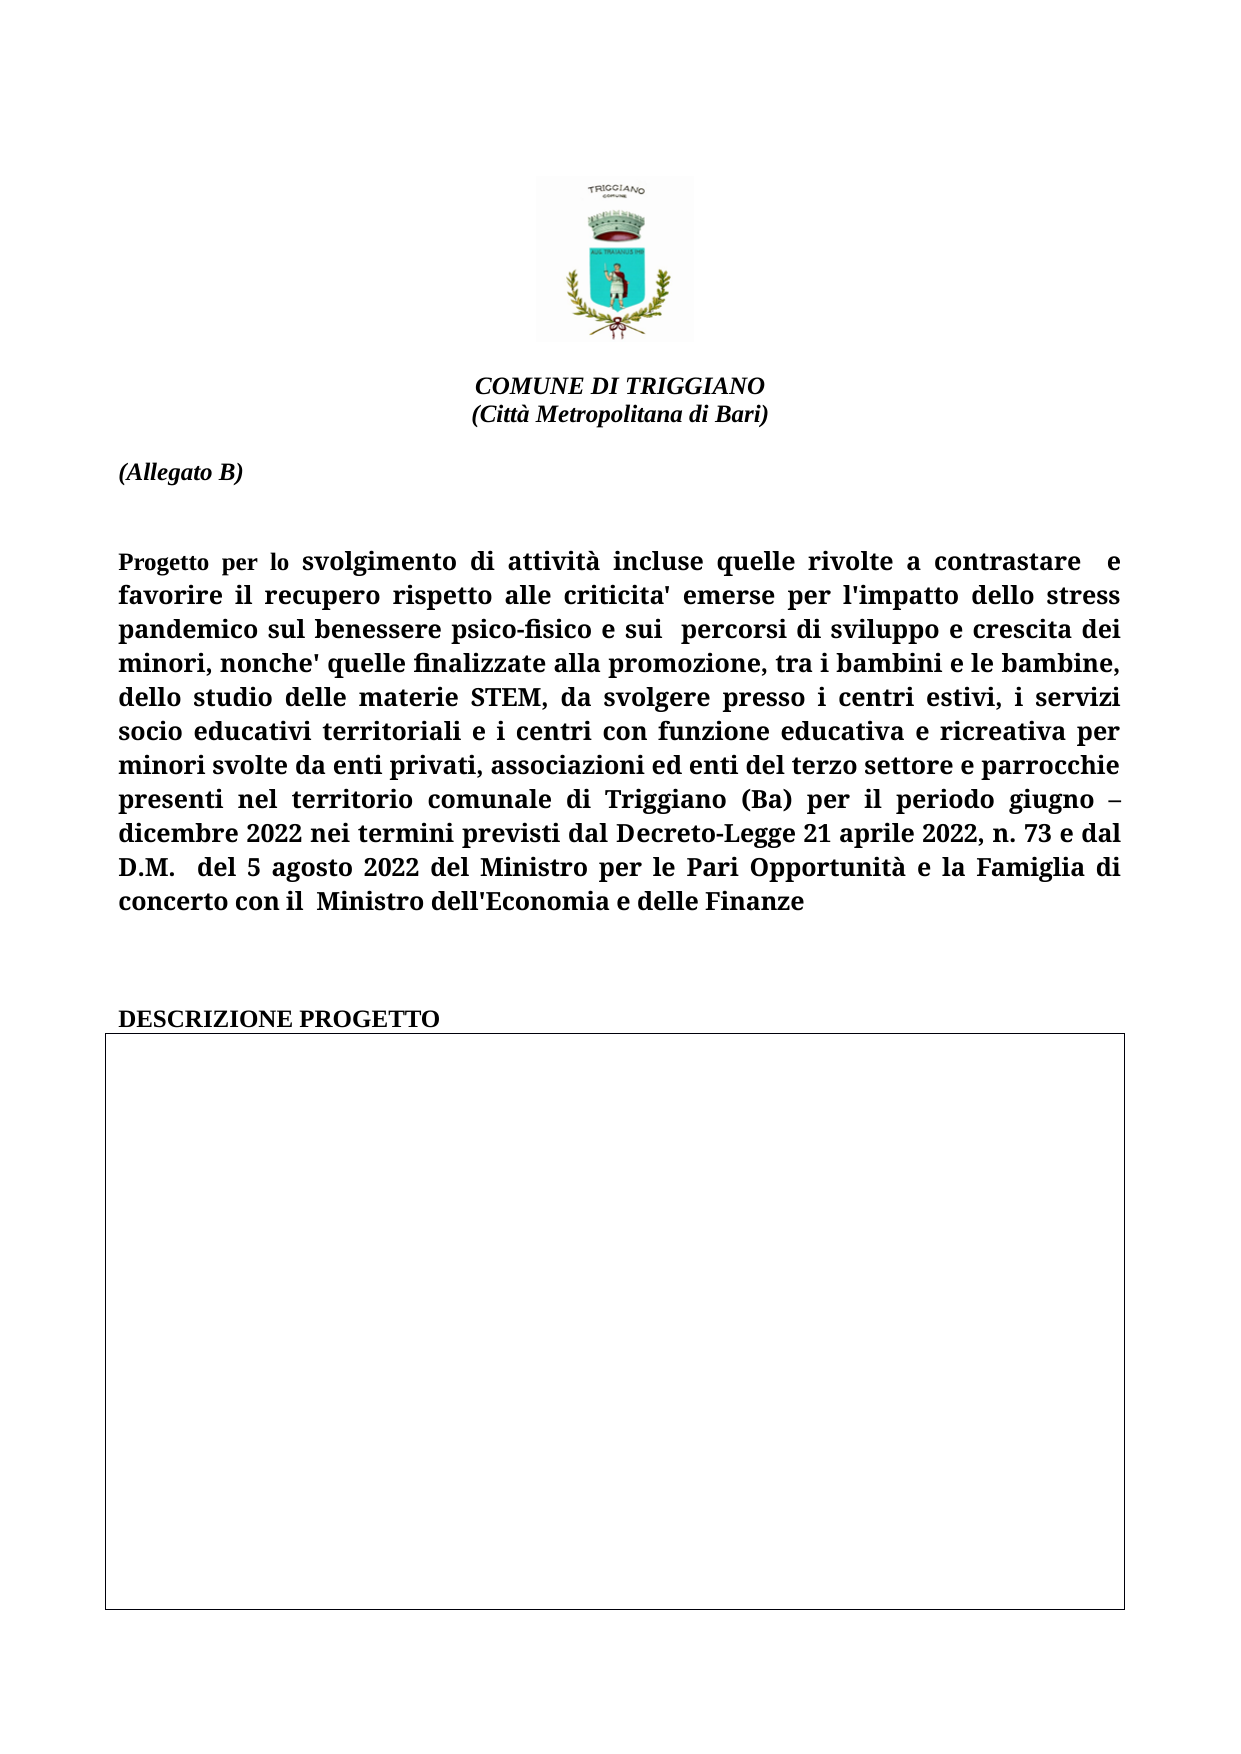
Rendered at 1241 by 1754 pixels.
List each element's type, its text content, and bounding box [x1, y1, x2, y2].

text (Città Metropolitana di Bari) [118, 399, 1122, 428]
table_header [106, 1034, 1124, 1609]
text COMUNE DI TRIGGIANO [118, 371, 1122, 399]
text DESCRIZIONE PROGETTO [118, 1004, 1122, 1033]
text (Allegato B) [118, 457, 1122, 486]
picture [536, 176, 694, 342]
text Progetto per lo svolgimento di attività incluse quelle rivolte a contrastare e favorire il recupero rispetto alle criticita' emerse per l'impatto dello stress pandemico sul benessere psico-fisico e sui percorsi di sviluppo e crescita dei minori, nonche' quelle finalizzate alla promozione, tra i bambini e le bambine, dello studio delle materie STEM, da svolgere presso i centri estivi, i servizi socio educativi territoriali e i centri con funzione educativa e ricreativa per minori svolte da enti privati, associazioni ed enti del terzo settore e parrocchie presenti nel territorio comunale di Triggiano (Ba) per il periodo giugno – dicembre 2022 nei termini previsti dal Decreto-Legge 21 aprile 2022, n. 73 e dal D.M. del 5 agosto 2022 del Ministro per le Pari Opportunità e la Famiglia di concerto con il Ministro dell'Economia e delle Finanze [118, 543, 1122, 918]
